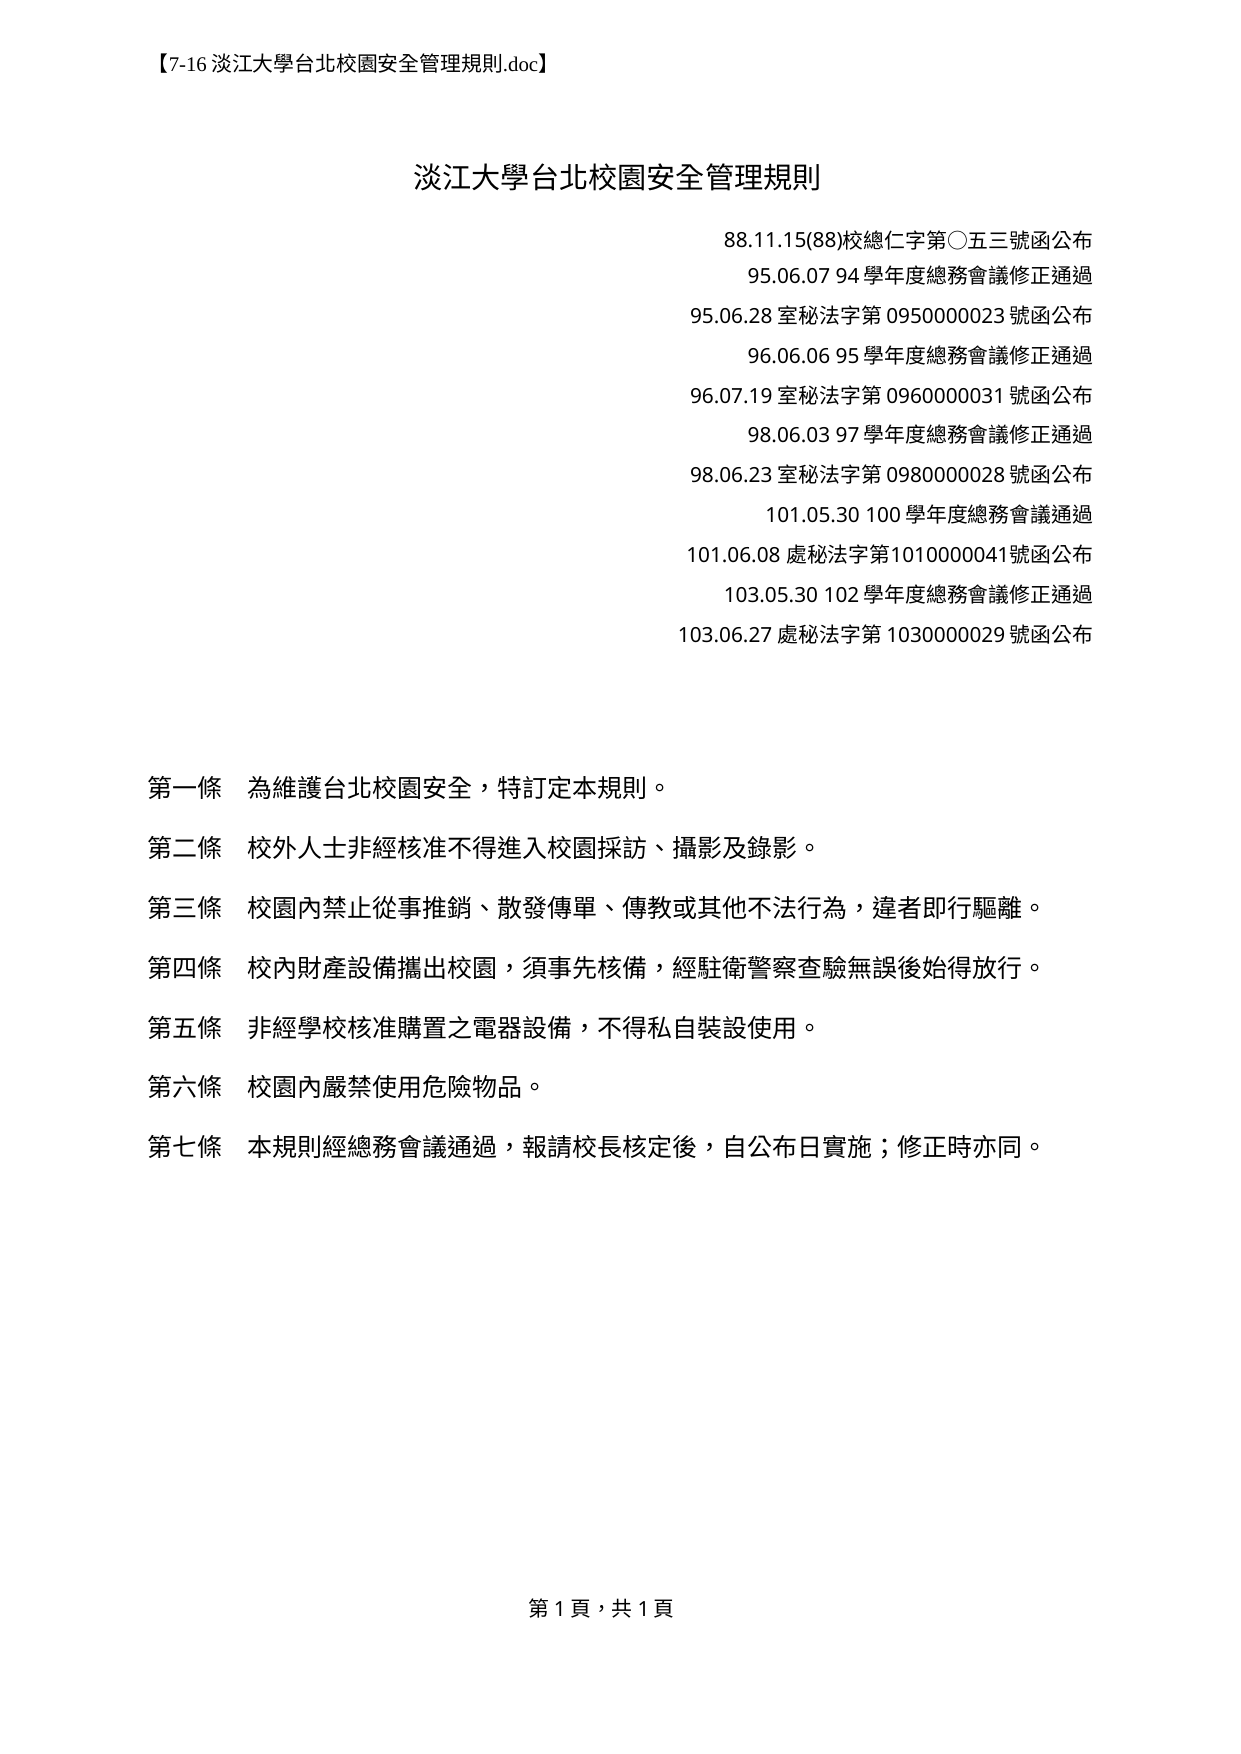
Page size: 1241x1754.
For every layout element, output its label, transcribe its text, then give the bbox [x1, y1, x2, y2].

text 第二條 校外人士非經核准不得進入校園採訪、攝影及錄影。 [148, 827, 1092, 867]
text 95.06.07 94學年度總務會議修正通過 [148, 254, 1092, 294]
text 98.06.23 室秘法字第0980000028號函公布 [148, 454, 1092, 494]
text 98.06.03 97學年度總務會議修正通過 [135, 414, 1092, 454]
text 96.07.19 室秘法字第0960000031號函公布 [148, 374, 1092, 414]
text 103.05.30 102學年度總務會議修正通過 [148, 573, 1092, 613]
text 第六條 校園內嚴禁使用危險物品。 [148, 1066, 1092, 1106]
text 101.06.08 處秘法字第1010000041號函公布 [148, 534, 1092, 573]
text 88.11.15(88)校總仁字第○五三號函公布 [110, 224, 1092, 254]
text 第三條 校園內禁止從事推銷、散發傳單、傳教或其他不法行為，違者即行驅離。 [148, 887, 1092, 927]
text 95.06.28 室秘法字第0950000023號函公布 [148, 294, 1092, 334]
text 101.05.30 100學年度總務會議通過 [148, 494, 1092, 534]
text 103.06.27 處秘法字第1030000029號函公布 [148, 613, 1092, 653]
text 第一條 為維護台北校園安全，特訂定本規則。 [148, 767, 1092, 807]
text 淡江大學台北校園安全管理規則 [148, 153, 1087, 199]
text 第四條 校內財產設備攜出校園，須事先核備，經駐衛警察查驗無誤後始得放行。 [148, 947, 1092, 986]
text 第七條 本規則經總務會議通過，報請校長核定後，自公布日實施；修正時亦同。 [148, 1126, 1092, 1166]
text 第五條 非經學校核准購置之電器設備，不得私自裝設使用。 [148, 1006, 1092, 1046]
text 96.06.06 95學年度總務會議修正通過 [148, 334, 1092, 374]
